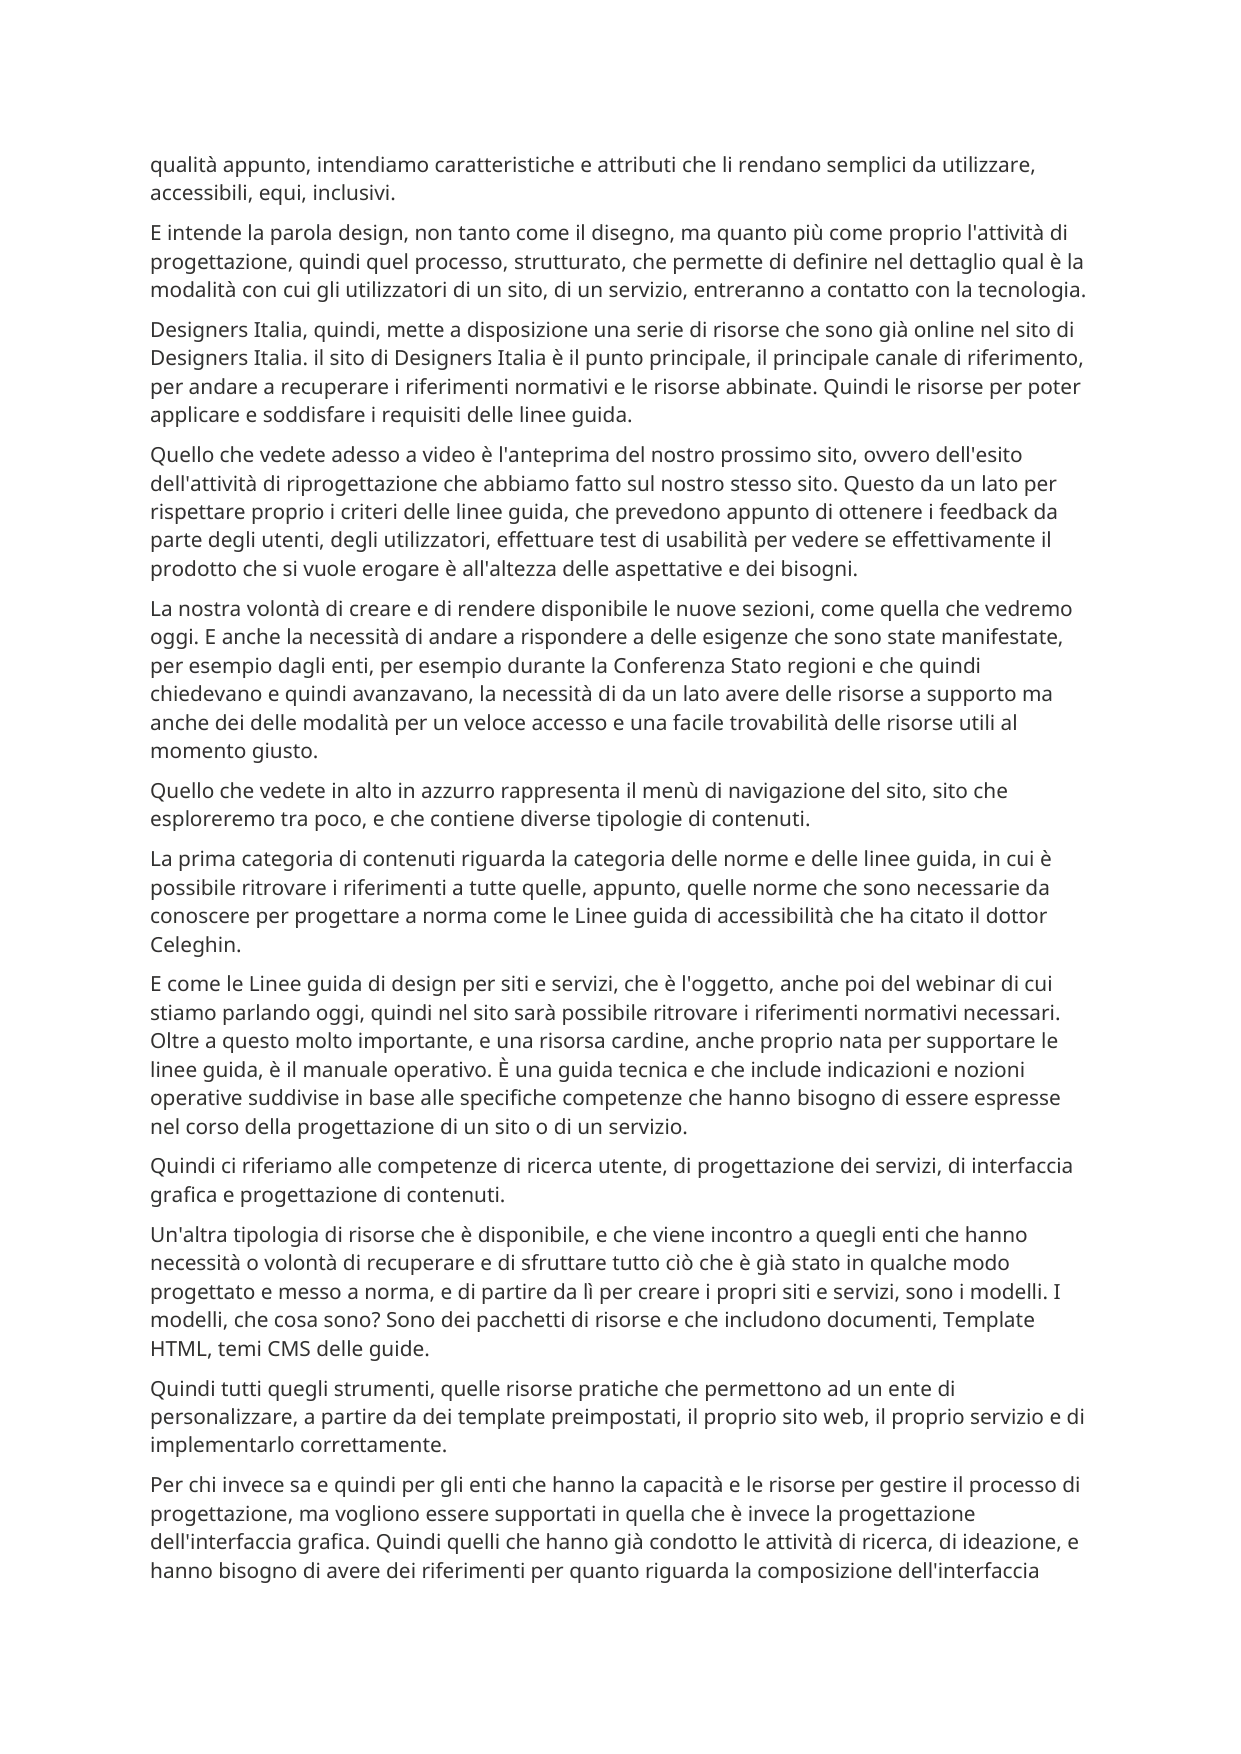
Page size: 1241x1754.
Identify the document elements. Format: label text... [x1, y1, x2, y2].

text La nostra volontà di creare e di rendere disponibile le nuove sezioni, come quella che vedremo oggi. E anche la necessità di andare a rispondere a delle esigenze che sono state manifestate, per esempio dagli enti, per esempio durante la Conferenza Stato regioni e che quindi chiedevano e quindi avanzavano, la necessità di da un lato avere delle risorse a supporto ma anche dei delle modalità per un veloce accesso e una facile trovabilità delle risorse utili al momento giusto. [150, 594, 1090, 764]
text E come le Linee guida di design per siti e servizi, che è l'oggetto, anche poi del webinar di cui stiamo parlando oggi, quindi nel sito sarà possibile ritrovare i riferimenti normativi necessari. Oltre a questo molto importante, e una risorsa cardine, anche proprio nata per supportare le linee guida, è il manuale operativo. È una guida tecnica e che include indicazioni e nozioni operative suddivise in base alle specifiche competenze che hanno bisogno di essere espresse nel corso della progettazione di un sito o di un servizio. [150, 969, 1090, 1140]
text Designers Italia, quindi, mette a disposizione una serie di risorse che sono già online nel sito di Designers Italia. il sito di Designers Italia è il punto principale, il principale canale di riferimento, per andare a recuperare i riferimenti normativi e le risorse abbinate. Quindi le risorse per poter applicare e soddisfare i requisiti delle linee guida. [150, 315, 1090, 429]
text Quindi tutti quegli strumenti, quelle risorse pratiche che permettono ad un ente di personalizzare, a partire da dei template preimpostati, il proprio sito web, il proprio servizio e di implementarlo correttamente. [150, 1374, 1090, 1459]
text Per chi invece sa e quindi per gli enti che hanno la capacità e le risorse per gestire il processo di progettazione, ma vogliono essere supportati in quella che è invece la progettazione dell'interfaccia grafica. Quindi quelli che hanno già condotto le attività di ricerca, di ideazione, e hanno bisogno di avere dei riferimenti per quanto riguarda la composizione dell'interfaccia [150, 1470, 1090, 1584]
text La prima categoria di contenuti riguarda la categoria delle norme e delle linee guida, in cui è possibile ritrovare i riferimenti a tutte quelle, appunto, quelle norme che sono necessarie da conoscere per progettare a norma come le Linee guida di accessibilità che ha citato il dottor Celeghin. [150, 844, 1090, 958]
text qualità appunto, intendiamo caratteristiche e attributi che li rendano semplici da utilizzare, accessibili, equi, inclusivi. [150, 150, 1090, 207]
text E intende la parola design, non tanto come il disegno, ma quanto più come proprio l'attività di progettazione, quindi quel processo, strutturato, che permette di definire nel dettaglio qual è la modalità con cui gli utilizzatori di un sito, di un servizio, entreranno a contatto con la tecnologia. [150, 218, 1090, 304]
text Un'altra tipologia di risorse che è disponibile, e che viene incontro a quegli enti che hanno necessità o volontà di recuperare e di sfruttare tutto ciò che è già stato in qualche modo progettato e messo a norma, e di partire da lì per creare i propri siti e servizi, sono i modelli. I modelli, che cosa sono? Sono dei pacchetti di risorse e che includono documenti, Template HTML, temi CMS delle guide. [150, 1220, 1090, 1362]
text Quello che vedete adesso a video è l'anteprima del nostro prossimo sito, ovvero dell'esito dell'attività di riprogettazione che abbiamo fatto sul nostro stesso sito. Questo da un lato per rispettare proprio i criteri delle linee guida, che prevedono appunto di ottenere i feedback da parte degli utenti, degli utilizzatori, effettuare test di usabilità per vedere se effettivamente il prodotto che si vuole erogare è all'altezza delle aspettative e dei bisogni. [150, 440, 1090, 582]
text Quindi ci riferiamo alle competenze di ricerca utente, di progettazione dei servizi, di interfaccia grafica e progettazione di contenuti. [150, 1152, 1090, 1208]
text Quello che vedete in alto in azzurro rappresenta il menù di navigazione del sito, sito che esploreremo tra poco, e che contiene diverse tipologie di contenuti. [150, 776, 1090, 833]
